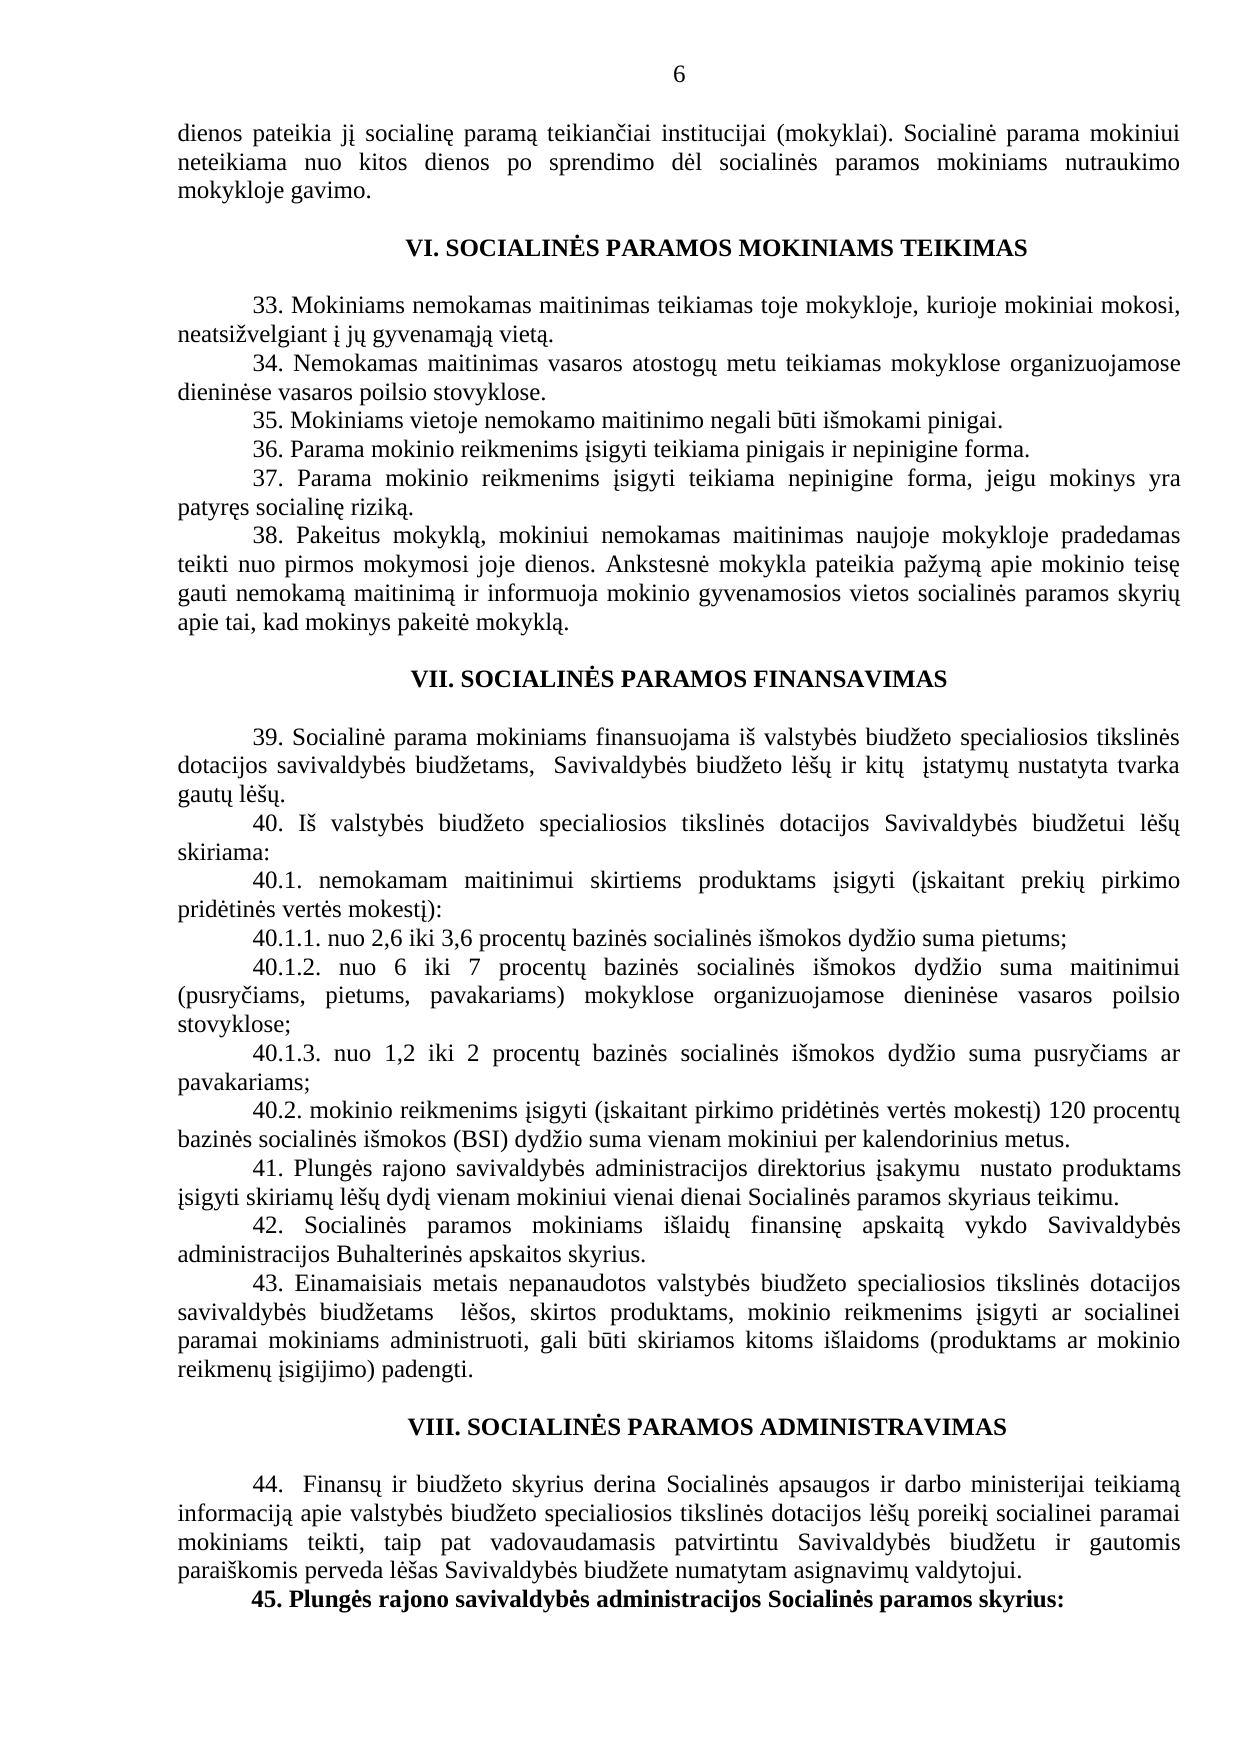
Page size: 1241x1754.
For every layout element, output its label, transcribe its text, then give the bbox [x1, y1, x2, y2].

text 40.1.1. nuo 2,6 iki 3,6 procentų bazinės socialinės išmokos dydžio suma pietums; [177, 923, 1181, 952]
text 39. Socialinė parama mokiniams finansuojama iš valstybės biudžeto specialiosios tikslinės dotacijos savivaldybės biudžetams, Savivaldybės biudžeto lėšų ir kitų įstatymų nustatyta tvarka gautų lėšų. [177, 722, 1181, 808]
text 44. Finansų ir biudžeto skyrius derina Socialinės apsaugos ir darbo ministerijai teikiamą informaciją apie valstybės biudžeto specialiosios tikslinės dotacijos lėšų poreikį socialinei paramai mokiniams teikti, taip pat vadovaudamasis patvirtintu Savivaldybės biudžetu ir gautomis paraiškomis perveda lėšas Savivaldybės biudžete numatytam asignavimų valdytojui. [177, 1469, 1181, 1584]
text VI. SOCIALINĖS PARAMOS MOKINIAMS TEIKIMAS [177, 233, 1181, 262]
text 38. Pakeitus mokyklą, mokiniui nemokamas maitinimas naujoje mokykloje pradedamas teikti nuo pirmos mokymosi joje dienos. Ankstesnė mokykla pateikia pažymą apie mokinio teisę gauti nemokamą maitinimą ir informuoja mokinio gyvenamosios vietos socialinės paramos skyrių apie tai, kad mokinys pakeitė mokyklą. [177, 521, 1181, 636]
text VIII. SOCIALINĖS PARAMOS ADMINISTRAVIMAS [177, 1412, 1181, 1441]
text 40.1.2. nuo 6 iki 7 procentų bazinės socialinės išmokos dydžio suma maitinimui (pusryčiams, pietums, pavakariams) mokyklose organizuojamose dieninėse vasaros poilsio stovyklose; [177, 952, 1181, 1038]
text 34. Nemokamas maitinimas vasaros atostogų metu teikiamas mokyklose organizuojamose dieninėse vasaros poilsio stovyklose. [177, 348, 1181, 406]
text 40. Iš valstybės biudžeto specialiosios tikslinės dotacijos Savivaldybės biudžetui lėšų skiriama: [177, 808, 1181, 866]
text 33. Mokiniams nemokamas maitinimas teikiamas toje mokykloje, kurioje mokiniai mokosi, neatsižvelgiant į jų gyvenamąją vietą. [177, 291, 1181, 348]
text 35. Mokiniams vietoje nemokamo maitinimo negali būti išmokami pinigai. [177, 406, 1181, 434]
text 41. Plungės rajono savivaldybės administracijos direktorius įsakymu nustato produktams įsigyti skiriamų lėšų dydį vienam mokiniui vienai dienai Socialinės paramos skyriaus teikimu. [177, 1153, 1181, 1211]
text 42. Socialinės paramos mokiniams išlaidų finansinę apskaitą vykdo Savivaldybės administracijos Buhalterinės apskaitos skyrius. [177, 1211, 1181, 1268]
text dienos pateikia jį socialinę paramą teikiančiai institucijai (mokyklai). Socialinė parama mokiniui neteikiama nuo kitos dienos po sprendimo dėl socialinės paramos mokiniams nutraukimo mokykloje gavimo. [177, 118, 1181, 204]
text 40.1. nemokamam maitinimui skirtiems produktams įsigyti (įskaitant prekių pirkimo pridėtinės vertės mokestį): [177, 866, 1181, 923]
text VII. SOCIALINĖS PARAMOS FINANSAVIMAS [177, 664, 1181, 693]
text 40.1.3. nuo 1,2 iki 2 procentų bazinės socialinės išmokos dydžio suma pusryčiams ar pavakariams; [177, 1038, 1181, 1096]
text 36. Parama mokinio reikmenims įsigyti teikiama pinigais ir nepinigine forma. [177, 434, 1181, 463]
text 40.2. mokinio reikmenims įsigyti (įskaitant pirkimo pridėtinės vertės mokestį) 120 procentų bazinės socialinės išmokos (BSI) dydžio suma vienam mokiniui per kalendorinius metus. [177, 1096, 1181, 1153]
text 43. Einamaisiais metais nepanaudotos valstybės biudžeto specialiosios tikslinės dotacijos savivaldybės biudžetams lėšos, skirtos produktams, mokinio reikmenims įsigyti ar socialinei paramai mokiniams administruoti, gali būti skiriamos kitoms išlaidoms (produktams ar mokinio reikmenų įsigijimo) padengti. [177, 1268, 1181, 1383]
text 45. Plungės rajono savivaldybės administracijos Socialinės paramos skyrius: [177, 1584, 1181, 1613]
text 37. Parama mokinio reikmenims įsigyti teikiama nepinigine forma, jeigu mokinys yra patyręs socialinę riziką. [177, 463, 1181, 521]
